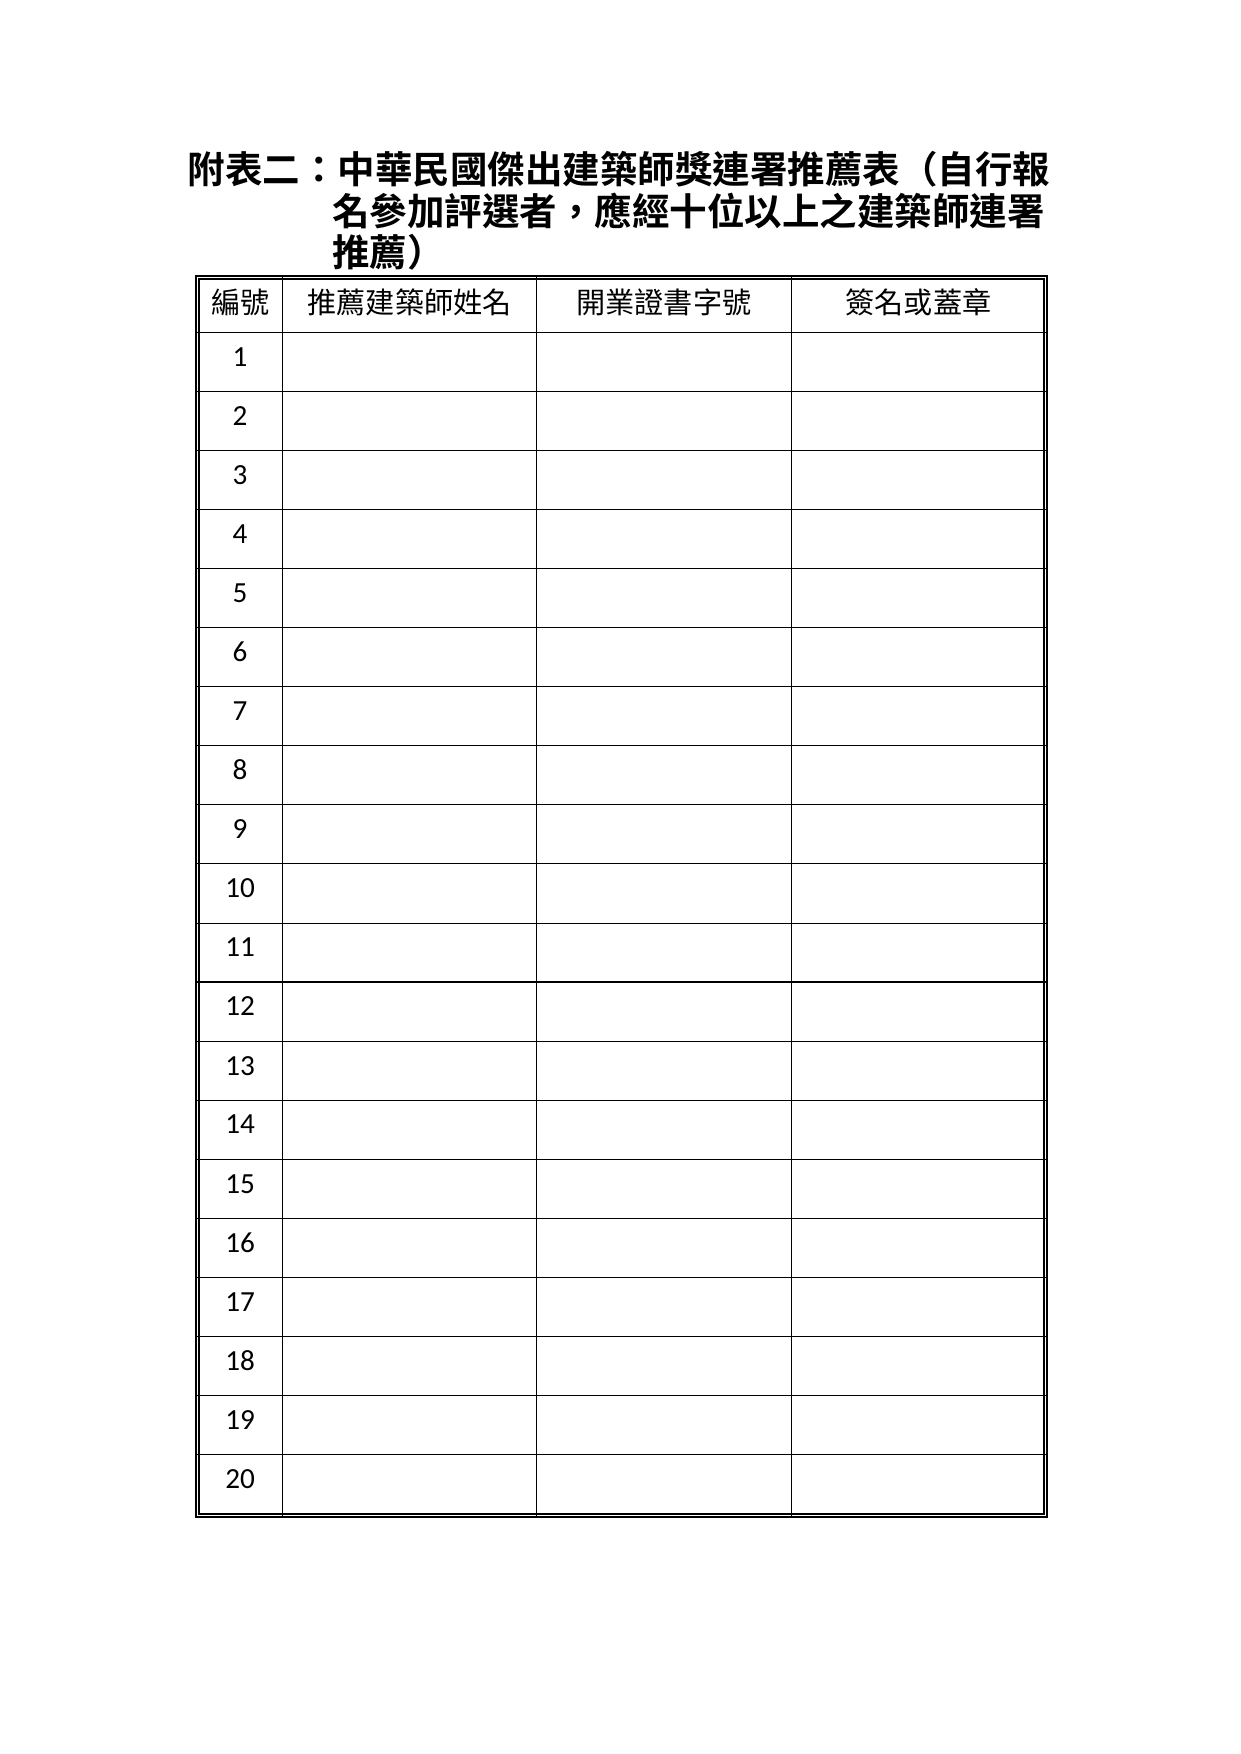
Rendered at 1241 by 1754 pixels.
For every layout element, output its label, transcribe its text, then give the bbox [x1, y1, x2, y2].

table_cell 18 [200, 1337, 282, 1395]
table_cell [792, 1337, 1043, 1395]
table_header 簽名或蓋章 [792, 280, 1043, 332]
table_cell [283, 1278, 536, 1336]
table_cell [283, 451, 536, 509]
table_cell [537, 864, 791, 922]
table_cell 11 [200, 924, 282, 981]
table_cell [283, 687, 536, 745]
table_cell [283, 1219, 536, 1277]
table_cell [537, 1101, 791, 1159]
table_cell [537, 628, 791, 686]
table_cell [537, 569, 791, 627]
table_cell [283, 333, 536, 391]
table_cell [792, 569, 1043, 627]
table_cell [537, 451, 791, 509]
text 附表二：中華民國傑出建築師獎連署推薦表（自行報名參加評選者，應經十位以上之建築師連署推薦） [187, 150, 1053, 275]
table_cell [283, 805, 536, 863]
table_cell [283, 628, 536, 686]
table_cell [537, 1160, 791, 1218]
table_cell [537, 983, 791, 1041]
table_cell [283, 864, 536, 922]
table_cell [283, 983, 536, 1041]
table_cell 1 [200, 333, 282, 391]
table_cell [537, 805, 791, 863]
table_cell 4 [200, 510, 282, 568]
table_cell 5 [200, 569, 282, 627]
table_cell [792, 983, 1043, 1041]
table_cell [792, 687, 1043, 745]
table_cell 14 [200, 1101, 282, 1159]
table_cell 8 [200, 746, 282, 804]
table_header 編號 [200, 280, 282, 332]
table_cell [792, 805, 1043, 863]
table_cell [283, 1101, 536, 1159]
table_cell [537, 1455, 791, 1513]
table_cell 12 [200, 983, 282, 1041]
table_cell 10 [200, 864, 282, 922]
table_cell [537, 1337, 791, 1395]
table_cell [537, 510, 791, 568]
table_cell [537, 746, 791, 804]
table_cell 19 [200, 1396, 282, 1454]
table_cell 15 [200, 1160, 282, 1218]
table_cell [283, 924, 536, 981]
table_cell 20 [200, 1455, 282, 1513]
table_cell 7 [200, 687, 282, 745]
table_cell [283, 1042, 536, 1099]
table_cell [792, 628, 1043, 686]
table_cell [792, 864, 1043, 922]
table_cell 6 [200, 628, 282, 686]
table_cell [283, 569, 536, 627]
table_cell [537, 687, 791, 745]
table_cell [792, 1101, 1043, 1159]
table_cell [537, 1396, 791, 1454]
table_cell [283, 746, 536, 804]
table_cell [283, 1455, 536, 1513]
table_cell [792, 746, 1043, 804]
table_cell [792, 510, 1043, 568]
table_cell 9 [200, 805, 282, 863]
table_header 推薦建築師姓名 [283, 280, 536, 332]
table_cell [792, 1455, 1043, 1513]
table_cell [792, 392, 1043, 450]
table_cell [537, 924, 791, 981]
table_cell 2 [200, 392, 282, 450]
table_cell [792, 333, 1043, 391]
table_cell [792, 1160, 1043, 1218]
table_cell 17 [200, 1278, 282, 1336]
table_cell [283, 1160, 536, 1218]
table_cell [537, 1278, 791, 1336]
table_cell [792, 1042, 1043, 1099]
table_cell [537, 1042, 791, 1099]
table_cell 13 [200, 1042, 282, 1099]
table_cell [537, 1219, 791, 1277]
table_cell [537, 392, 791, 450]
table_cell 3 [200, 451, 282, 509]
table_cell [283, 392, 536, 450]
table_cell [792, 1396, 1043, 1454]
table_cell [283, 1396, 536, 1454]
table_cell [792, 451, 1043, 509]
table_cell [537, 333, 791, 391]
table_cell [792, 1219, 1043, 1277]
table_cell [283, 510, 536, 568]
table_cell [792, 924, 1043, 981]
table_cell 16 [200, 1219, 282, 1277]
table_header 開業證書字號 [537, 280, 791, 332]
table_cell [283, 1337, 536, 1395]
table_cell [792, 1278, 1043, 1336]
